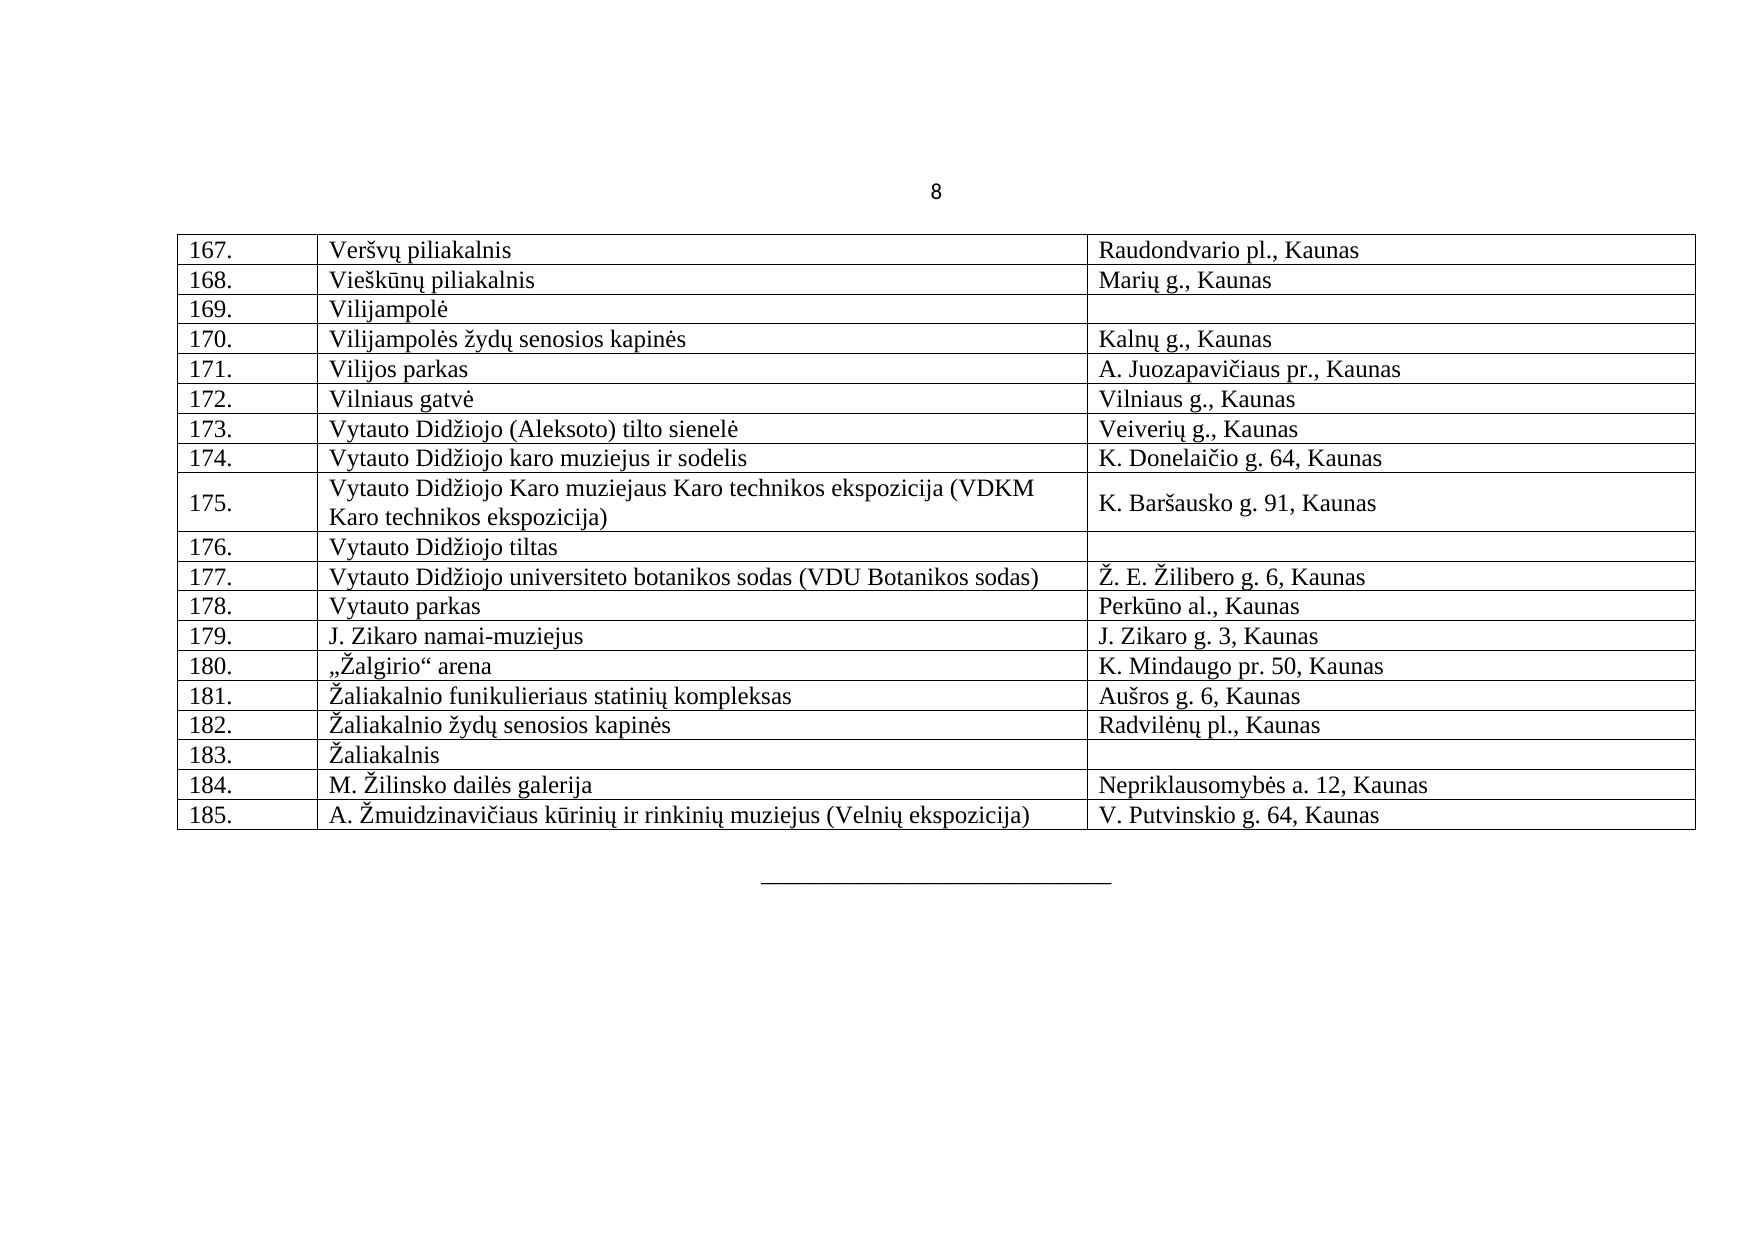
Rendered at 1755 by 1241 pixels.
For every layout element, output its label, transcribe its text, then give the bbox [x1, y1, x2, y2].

table_cell Veiverių g., Kaunas [1088, 414, 1695, 442]
table_cell Žaliakalnis [318, 740, 1087, 769]
table_cell 172. [178, 384, 317, 413]
table_cell Vilniaus g., Kaunas [1088, 384, 1695, 413]
table_cell Žaliakalnio funikulieriaus statinių kompleksas [318, 681, 1087, 709]
table_cell Vilniaus gatvė [318, 384, 1087, 413]
table_cell Vytauto Didžiojo universiteto botanikos sodas (VDU Botanikos sodas) [318, 562, 1087, 590]
table_cell Vilijos parkas [318, 354, 1087, 383]
table_cell Vytauto Didžiojo tiltas [318, 532, 1087, 561]
table_cell 170. [178, 324, 317, 353]
table_cell 183. [178, 740, 317, 769]
table_cell 178. [178, 591, 317, 620]
table_cell Vytauto Didžiojo (Aleksoto) tilto sienelė [318, 414, 1087, 442]
table_cell Žaliakalnio žydų senosios kapinės [318, 711, 1087, 739]
text ____________________________ [177, 858, 1695, 887]
table_cell „Žalgirio“ arena [318, 651, 1087, 680]
table_cell 169. [178, 295, 317, 323]
table_cell 177. [178, 562, 317, 590]
table_cell Vytauto Didžiojo karo muziejus ir sodelis [318, 444, 1087, 472]
table_cell A. Žmuidzinavičiaus kūrinių ir rinkinių muziejus (Velnių ekspozicija) [318, 800, 1087, 829]
table_cell [1088, 532, 1695, 561]
table_cell Marių g., Kaunas [1088, 265, 1695, 293]
table_cell Perkūno al., Kaunas [1088, 591, 1695, 620]
table_cell 180. [178, 651, 317, 680]
table_cell 168. [178, 265, 317, 293]
table_cell 185. [178, 800, 317, 829]
table_cell Vilijampolės žydų senosios kapinės [318, 324, 1087, 353]
table_cell 167. [178, 235, 317, 264]
table_cell Vytauto Didžiojo Karo muziejaus Karo technikos ekspozicija (VDKM Karo technikos ekspozicija) [318, 473, 1087, 531]
table_cell J. Zikaro g. 3, Kaunas [1088, 621, 1695, 650]
table_cell V. Putvinskio g. 64, Kaunas [1088, 800, 1695, 829]
table_cell K. Donelaičio g. 64, Kaunas [1088, 444, 1695, 472]
table_cell 182. [178, 711, 317, 739]
table_cell Vieškūnų piliakalnis [318, 265, 1087, 293]
table_cell Raudondvario pl., Kaunas [1088, 235, 1695, 264]
table_cell [1088, 740, 1695, 769]
table_cell 184. [178, 770, 317, 799]
table_cell 179. [178, 621, 317, 650]
table_cell A. Juozapavičiaus pr., Kaunas [1088, 354, 1695, 383]
table_cell 174. [178, 444, 317, 472]
table_cell 171. [178, 354, 317, 383]
table_cell Ž. E. Žilibero g. 6, Kaunas [1088, 562, 1695, 590]
table_cell 181. [178, 681, 317, 709]
table_cell 176. [178, 532, 317, 561]
table_cell Aušros g. 6, Kaunas [1088, 681, 1695, 709]
table_cell Nepriklausomybės a. 12, Kaunas [1088, 770, 1695, 799]
table_cell Vytauto parkas [318, 591, 1087, 620]
table_cell 175. [178, 473, 317, 531]
table_cell Vilijampolė [318, 295, 1087, 323]
table_cell 173. [178, 414, 317, 442]
table_cell K. Mindaugo pr. 50, Kaunas [1088, 651, 1695, 680]
table_cell Veršvų piliakalnis [318, 235, 1087, 264]
table_cell J. Zikaro namai-muziejus [318, 621, 1087, 650]
table_cell Radvilėnų pl., Kaunas [1088, 711, 1695, 739]
table_cell K. Baršausko g. 91, Kaunas [1088, 473, 1695, 531]
table_cell Kalnų g., Kaunas [1088, 324, 1695, 353]
table_cell [1088, 295, 1695, 323]
table_cell M. Žilinsko dailės galerija [318, 770, 1087, 799]
